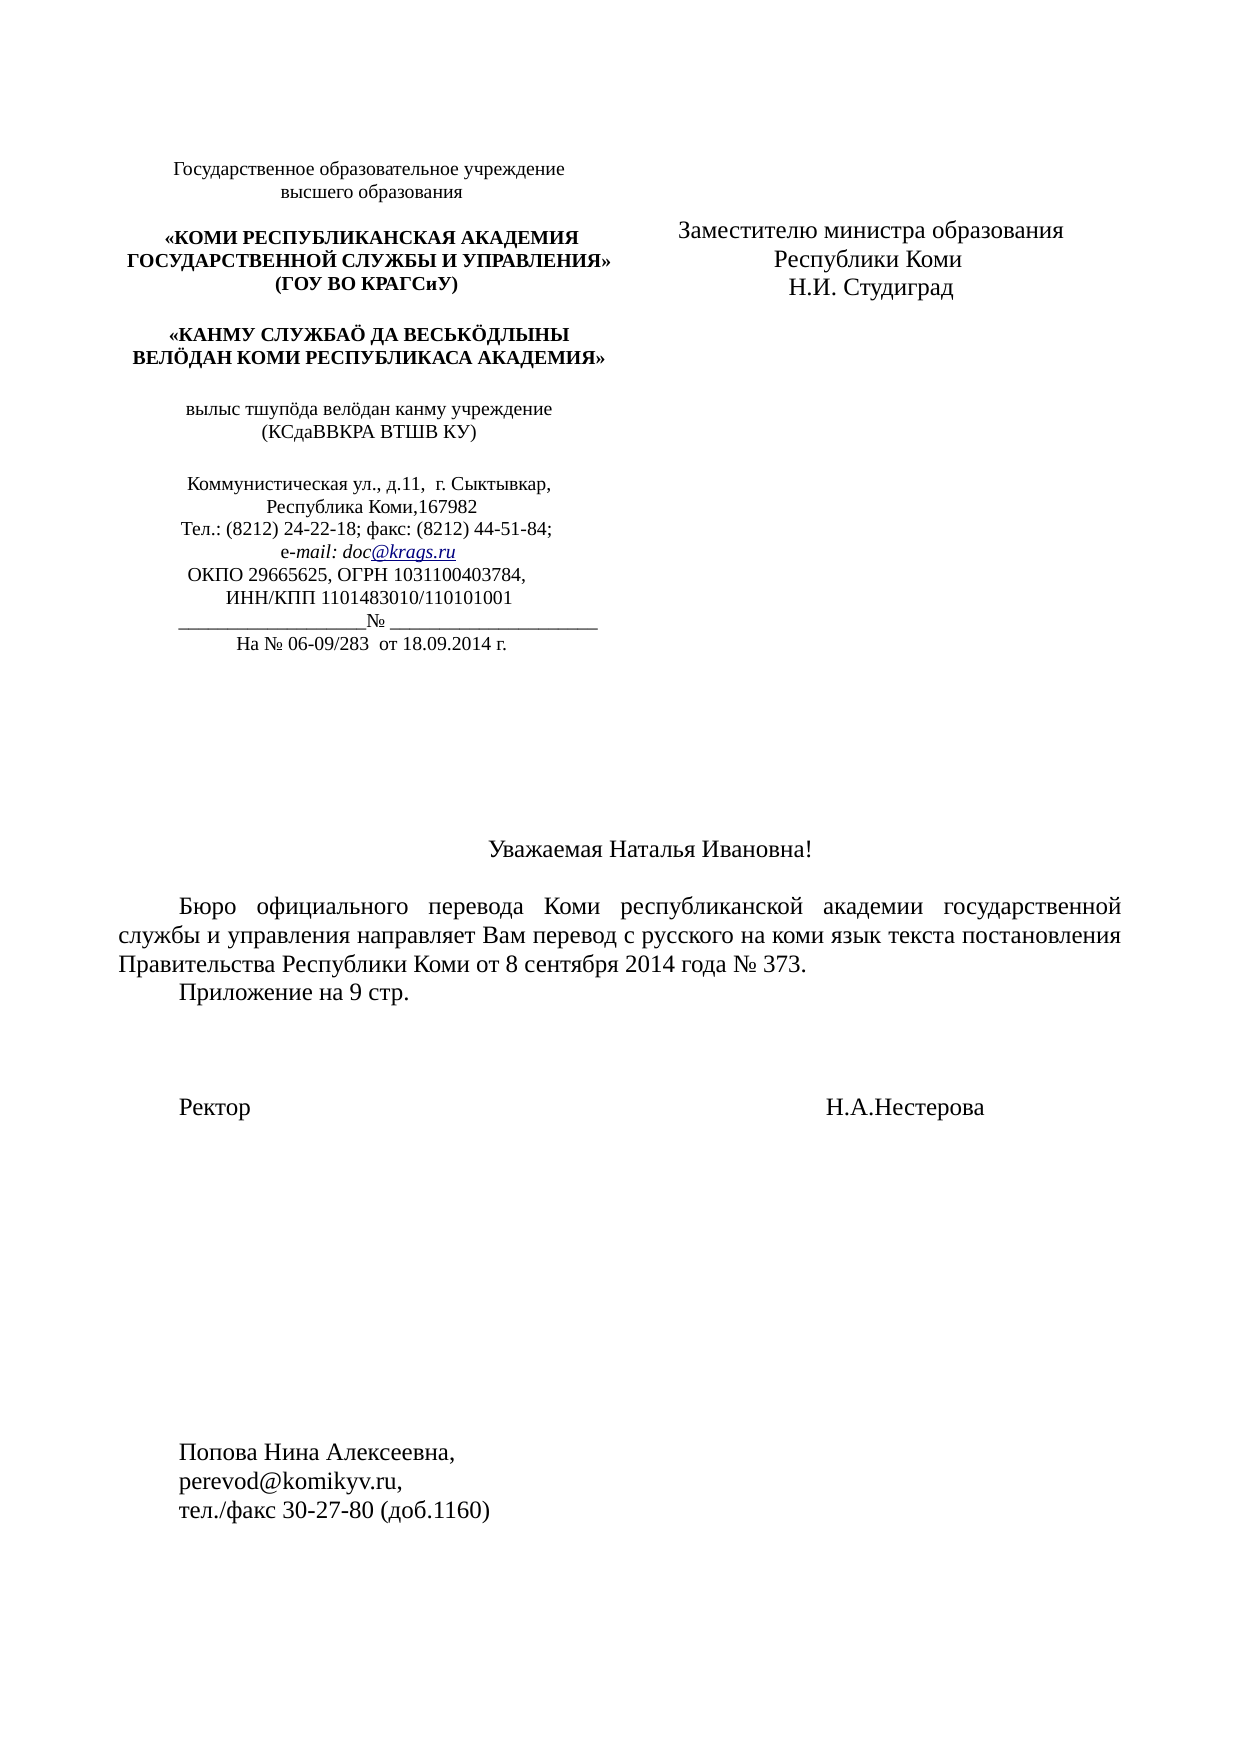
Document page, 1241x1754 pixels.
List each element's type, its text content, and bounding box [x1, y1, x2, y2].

text Попова Нина Алексеевна, [118, 1437, 1122, 1466]
table_header Государственное образовательное учреждение высшего образования «КОМИ РЕСПУБЛИКАНСКАЯ АКАДЕМИЯ ГОСУДАРСТВЕННОЙ СЛУЖБЫ И УПРАВЛЕНИЯ» (ГОУ ВО КРАГСиУ) «КАНМУ СЛУЖБАӦ ДА ВЕСЬКӦДЛЫНЫ ВЕЛӦДАН КОМИ РЕСПУБЛИКАСА АКАДЕМИЯ» вылыс тшупӧда велӧдан канму учреждение (КСдаВВКРА ВТШВ КУ) Коммунистическая ул., д.11, г. Сыктывкар, Республика Коми,167982 Тел.: (8212) 24-22-18; факс: (8212) 44-51-84; е-mail: doc@krags.ru ОКПО 29665625, ОГРН 1031100403784, ИНН/КПП 1101483010/110101001 ___________________№ _____________________ На № 06-09/283 от 18.09.2014 г. [118, 152, 620, 776]
text perevod@komikyv.ru, [118, 1466, 1122, 1495]
text Ректор Н.А.Нестерова [118, 1092, 1122, 1121]
text тел./факс 30-27-80 (доб.1160) [118, 1495, 1122, 1524]
table_header Заместителю министра образования Республики Коми Н.И. Студиград [620, 152, 1122, 776]
text Бюро официального перевода Коми республиканской академии государственной службы и управления направляет Вам перевод с русского на коми язык текста постановления Правительства Республики Коми от 8 сентября 2014 года № 373. [118, 891, 1122, 977]
text Уважаемая Наталья Ивановна! [118, 834, 1122, 862]
text Приложение на 9 стр. [118, 977, 1122, 1006]
